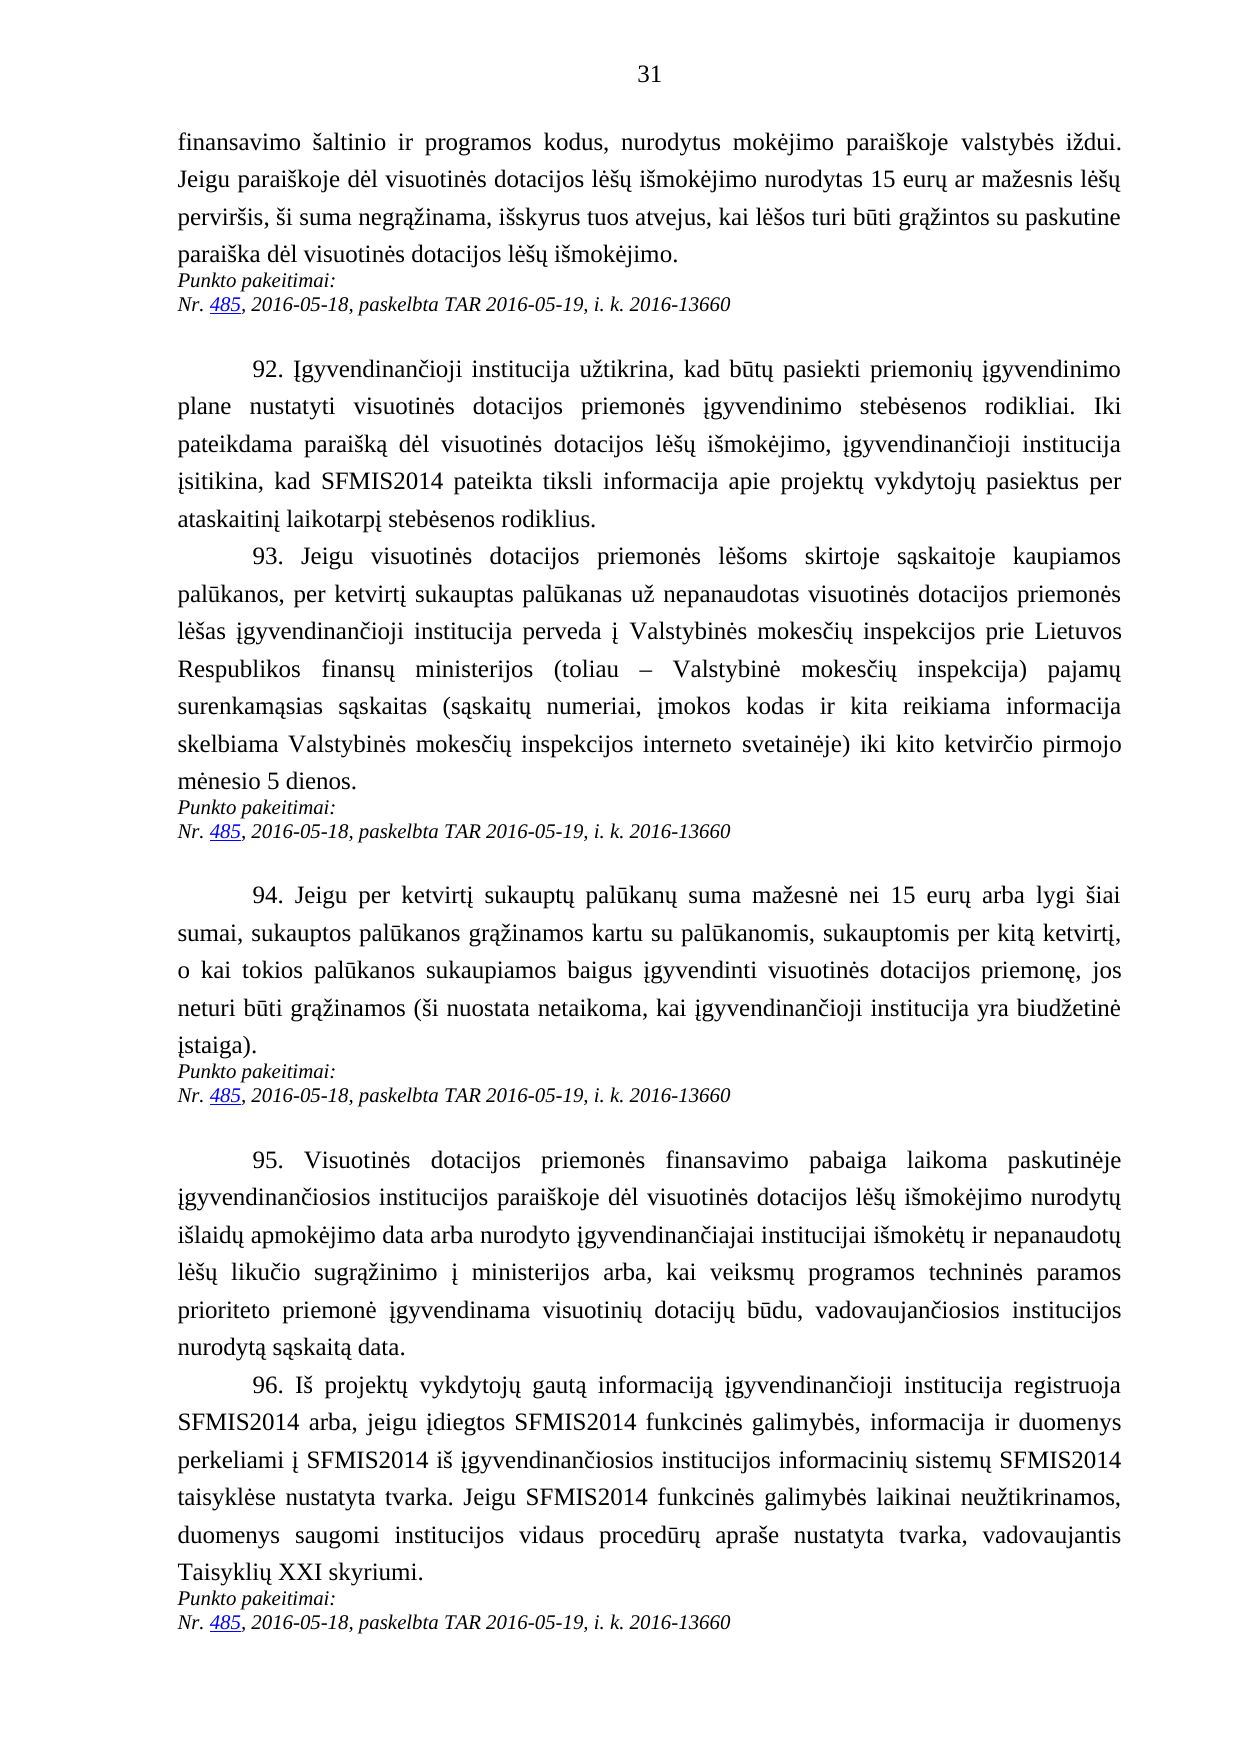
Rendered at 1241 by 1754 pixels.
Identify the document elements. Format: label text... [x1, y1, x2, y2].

text Nr. 485, 2016-05-18, paskelbta TAR 2016-05-19, i. k. 2016-13660 [177, 1083, 1122, 1107]
text Nr. 485, 2016-05-18, paskelbta TAR 2016-05-19, i. k. 2016-13660 [177, 819, 1122, 843]
text Punkto pakeitimai: [177, 795, 1122, 819]
text 94. Jeigu per ketvirtį sukauptų palūkanų suma mažesnė nei 15 eurų arba lygi šiai sumai, sukauptos palūkanos grąžinamos kartu su palūkanomis, sukauptomis per kitą ketvirtį, o kai tokios palūkanos sukaupiamos baigus įgyvendinti visuotinės dotacijos priemonę, jos neturi būti grąžinamos (ši nuostata netaikoma, kai įgyvendinančioji institucija yra biudžetinė įstaiga). [177, 872, 1122, 1059]
text Punkto pakeitimai: [177, 1586, 1122, 1610]
text Nr. 485, 2016-05-18, paskelbta TAR 2016-05-19, i. k. 2016-13660 [177, 1610, 1122, 1634]
text 93. Jeigu visuotinės dotacijos priemonės lėšoms skirtoje sąskaitoje kaupiamos palūkanos, per ketvirtį sukauptas palūkanas už nepanaudotas visuotinės dotacijos priemonės lėšas įgyvendinančioji institucija perveda į Valstybinės mokesčių inspekcijos prie Lietuvos Respublikos finansų ministerijos (toliau – Valstybinė mokesčių inspekcija) pajamų surenkamąsias sąskaitas (sąskaitų numeriai, įmokos kodas ir kita reikiama informacija skelbiama Valstybinės mokesčių inspekcijos interneto svetainėje) iki kito ketvirčio pirmojo mėnesio 5 dienos. [177, 532, 1122, 795]
text 96. Iš projektų vykdytojų gautą informaciją įgyvendinančioji institucija registruoja SFMIS2014 arba, jeigu įdiegtos SFMIS2014 funkcinės galimybės, informacija ir duomenys perkeliami į SFMIS2014 iš įgyvendinančiosios institucijos informacinių sistemų SFMIS2014 taisyklėse nustatyta tvarka. Jeigu SFMIS2014 funkcinės galimybės laikinai neužtikrinamos, duomenys saugomi institucijos vidaus procedūrų apraše nustatyta tvarka, vadovaujantis Taisyklių XXI skyriumi. [177, 1361, 1122, 1586]
text Punkto pakeitimai: [177, 1059, 1122, 1083]
text Nr. 485, 2016-05-18, paskelbta TAR 2016-05-19, i. k. 2016-13660 [177, 292, 1122, 316]
text finansavimo šaltinio ir programos kodus, nurodytus mokėjimo paraiškoje valstybės iždui. Jeigu paraiškoje dėl visuotinės dotacijos lėšų išmokėjimo nurodytas 15 eurų ar mažesnis lėšų perviršis, ši suma negrąžinama, išskyrus tuos atvejus, kai lėšos turi būti grąžintos su paskutine paraiška dėl visuotinės dotacijos lėšų išmokėjimo. [177, 118, 1122, 268]
text Punkto pakeitimai: [177, 268, 1122, 292]
text 95. Visuotinės dotacijos priemonės finansavimo pabaiga laikoma paskutinėje įgyvendinančiosios institucijos paraiškoje dėl visuotinės dotacijos lėšų išmokėjimo nurodytų išlaidų apmokėjimo data arba nurodyto įgyvendinančiajai institucijai išmokėtų ir nepanaudotų lėšų likučio sugrąžinimo į ministerijos arba, kai veiksmų programos techninės paramos prioriteto priemonė įgyvendinama visuotinių dotacijų būdu, vadovaujančiosios institucijos nurodytą sąskaitą data. [177, 1136, 1122, 1361]
text 92. Įgyvendinančioji institucija užtikrina, kad būtų pasiekti priemonių įgyvendinimo plane nustatyti visuotinės dotacijos priemonės įgyvendinimo stebėsenos rodikliai. Iki pateikdama paraišką dėl visuotinės dotacijos lėšų išmokėjimo, įgyvendinančioji institucija įsitikina, kad SFMIS2014 pateikta tiksli informacija apie projektų vykdytojų pasiektus per ataskaitinį laikotarpį stebėsenos rodiklius. [177, 345, 1122, 532]
